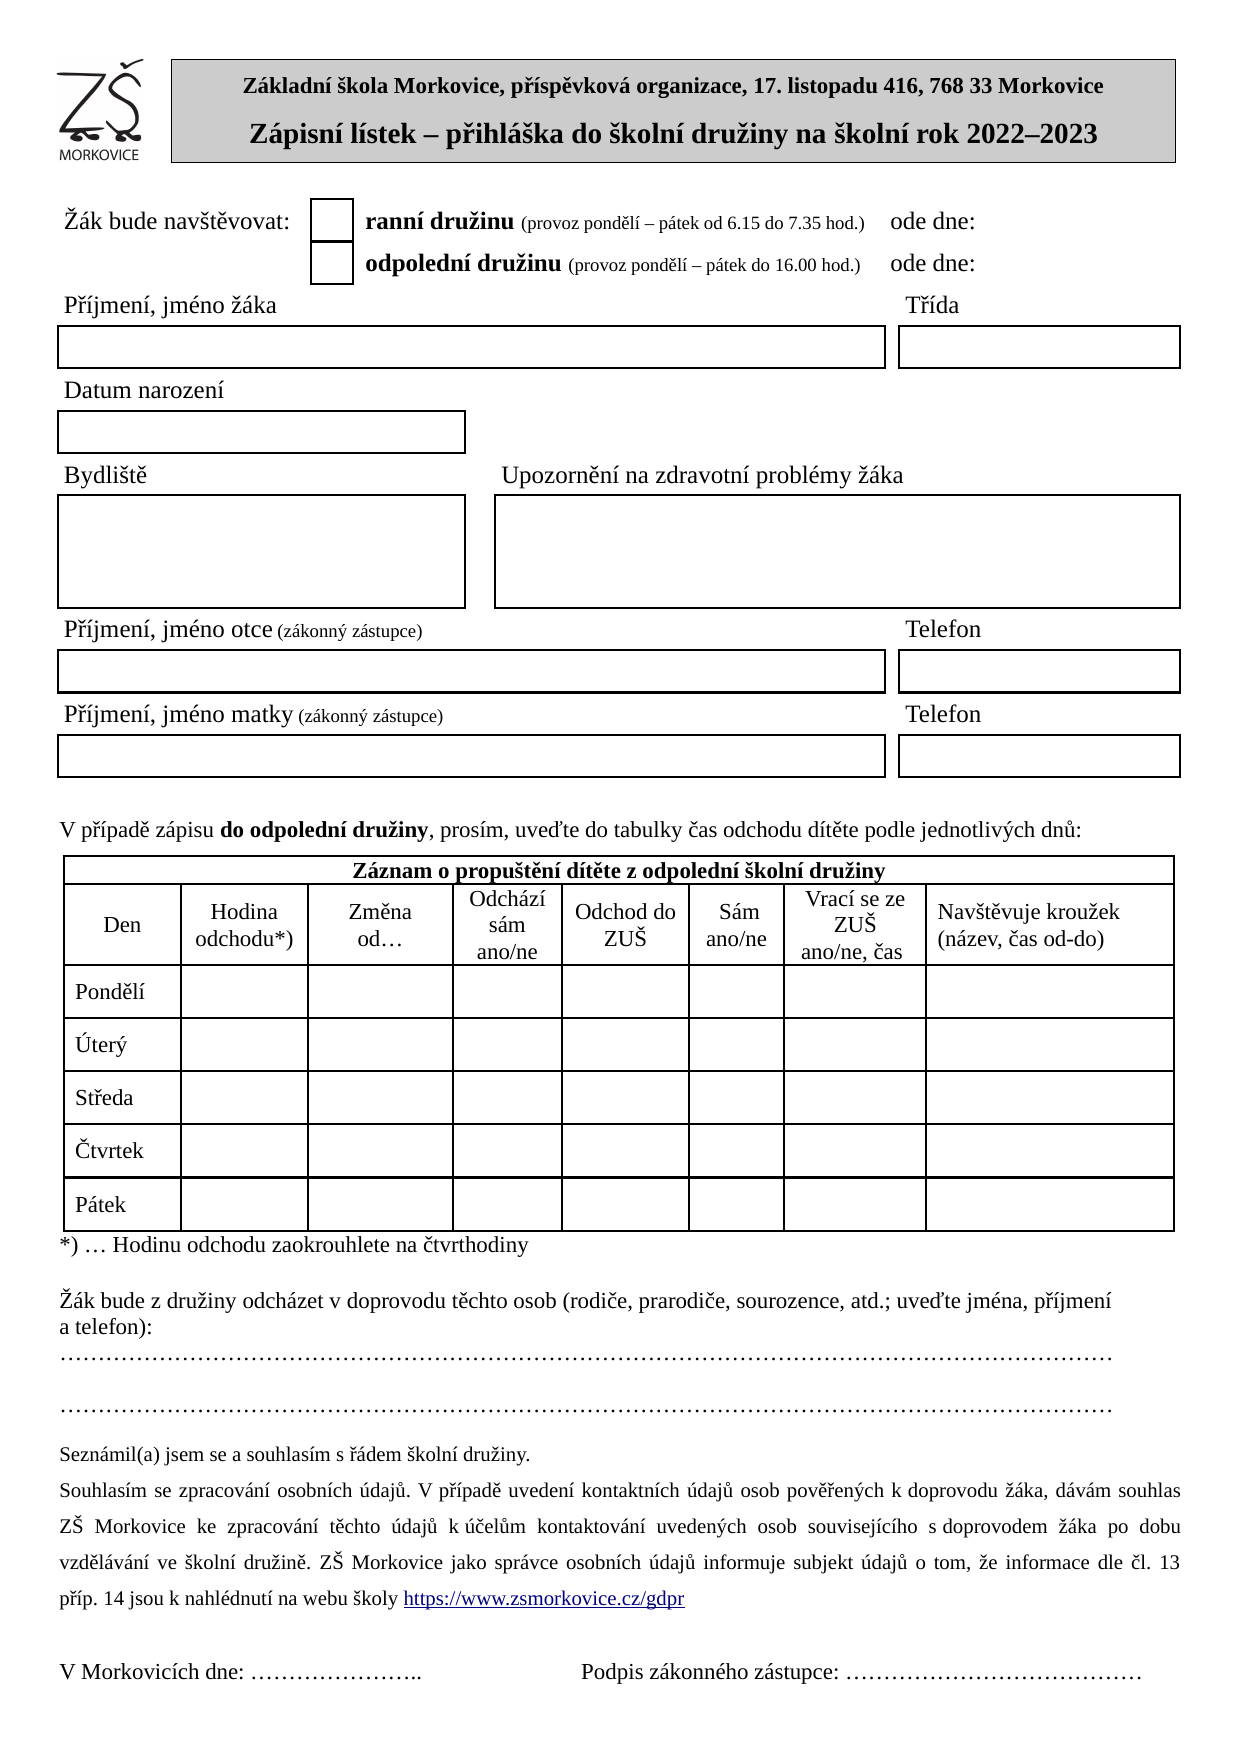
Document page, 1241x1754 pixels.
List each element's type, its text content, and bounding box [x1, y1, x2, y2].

table_cell odpolední družinu (provoz pondělí – pátek do 16.00 hod.) [354, 240, 884, 283]
table_cell [785, 1019, 925, 1070]
table_cell [927, 1072, 1173, 1123]
text ………………………………………………………………………………………………………………………… [59, 1391, 1181, 1417]
table_cell [886, 325, 898, 367]
text ………………………………………………………………………………………………………………………… [59, 1339, 1181, 1366]
table_cell [454, 1179, 561, 1229]
table_cell [690, 966, 783, 1017]
table_cell [454, 966, 561, 1017]
table_cell [690, 1125, 783, 1176]
table_cell Telefon [899, 694, 1180, 734]
table_cell Úterý [65, 1019, 180, 1070]
table_cell [58, 240, 310, 283]
table_cell [900, 327, 1179, 367]
table_cell [885, 691, 899, 734]
table_cell [496, 496, 1179, 607]
table_cell [182, 1179, 307, 1229]
table_cell [563, 1179, 688, 1229]
text *) … Hodinu odchodu zaokrouhlete na čtvrthodiny [59, 1232, 1181, 1258]
table_cell Třída [899, 283, 1180, 325]
table_cell Středa [65, 1072, 180, 1123]
table_cell Hodina odchodu*) [182, 885, 307, 964]
table_cell [927, 1179, 1173, 1229]
table_cell [309, 966, 452, 1017]
text V Morkovicích dne: ………………….. Podpis zákonného zástupce: ………………………………… [59, 1658, 1181, 1685]
text Souhlasím se zpracování osobních údajů. V případě uvedení kontaktních údajů osob pověřených k doprovodu žáka, dávám souhlas ZŠ Morkovice ke zpracování těchto údajů k účelům kontaktování uvedených osob souvisejícího s doprovodem žáka po dobu vzdělávání ve školní družině. ZŠ Morkovice jako správce osobních údajů informuje subjekt údajů o tom, že informace dle čl. 13 příp. 14 jsou k nahlédnutí na webu školy https://www.zsmorkovice.cz/gdpr [59, 1478, 1181, 1610]
table_cell [927, 1019, 1173, 1070]
table_cell [690, 1072, 783, 1123]
table_cell Vrací se ze ZUŠ ano/ne, čas [785, 885, 925, 964]
table_cell ode dne: [885, 240, 1180, 283]
table_cell [454, 1019, 561, 1070]
table_cell [785, 1072, 925, 1123]
table_cell [59, 651, 884, 691]
table_cell [899, 369, 1180, 409]
table_cell [885, 367, 899, 409]
table_header Žák bude navštěvovat: [58, 198, 310, 240]
table_cell [885, 283, 899, 325]
table_cell [59, 412, 464, 452]
table_cell [59, 496, 464, 607]
table_cell Navštěvuje kroužek (název, čas od-do) [927, 885, 1173, 964]
table_cell [900, 651, 1179, 691]
table_cell Sám ano/ne [690, 885, 783, 964]
table_cell [690, 1019, 783, 1070]
table_cell Čtvrtek [65, 1125, 180, 1176]
table_cell [900, 736, 1179, 776]
table_cell [885, 410, 899, 452]
table_header [312, 200, 352, 240]
text V případě zápisu do odpolední družiny, prosím, uveďte do tabulky čas odchodu dítěte podle jednotlivých dnů: [59, 816, 1181, 843]
table_cell [182, 1072, 307, 1123]
table_cell [454, 1125, 561, 1176]
table_cell [465, 607, 884, 649]
table_cell Datum narození [58, 369, 465, 409]
text Zápisní lístek – přihláška do školní družiny na školní rok 2022–2023 [172, 103, 1175, 162]
table_cell [465, 452, 495, 494]
table_cell [690, 1179, 783, 1229]
table_cell [927, 1125, 1173, 1176]
table_cell [59, 327, 884, 367]
table_cell Změna od… [309, 885, 452, 964]
table_cell [785, 966, 925, 1017]
table_cell [182, 1125, 307, 1176]
table_cell [182, 1019, 307, 1070]
table_cell [59, 736, 884, 776]
table_cell [886, 734, 898, 776]
text Základní škola Morkovice, příspěvková organizace, 17. listopadu 416, 768 33 Morkovice [172, 60, 1175, 98]
table_cell [927, 966, 1173, 1017]
table_cell Upozornění na zdravotní problémy žáka [495, 452, 1180, 494]
table_cell Pondělí [65, 966, 180, 1017]
table_cell [465, 694, 884, 734]
table_cell [466, 410, 884, 452]
table_cell [309, 1179, 452, 1229]
table_cell [309, 1072, 452, 1123]
table_header ode dne: [885, 198, 1180, 240]
table_cell [312, 243, 352, 283]
table_cell [309, 1125, 452, 1176]
table_cell [563, 1019, 688, 1070]
table_cell Odchází sám ano/ne [454, 885, 561, 964]
table_cell [899, 410, 1180, 452]
table_cell [563, 1072, 688, 1123]
table_cell Příjmení, jméno žáka [58, 283, 884, 325]
table_cell [563, 966, 688, 1017]
table_cell Den [65, 885, 180, 964]
table_cell [466, 494, 494, 607]
table_cell [465, 369, 884, 409]
table_cell [563, 1125, 688, 1176]
picture [55, 58, 145, 162]
table_cell Bydliště [58, 454, 465, 494]
text Seznámil(a) jsem se a souhlasím s řádem školní družiny. [59, 1442, 1181, 1466]
table_cell [309, 1019, 452, 1070]
table_cell [785, 1125, 925, 1176]
table_cell Příjmení, jméno otce (zákonný zástupce) [58, 609, 465, 649]
text Žák bude z družiny odcházet v doprovodu těchto osob (rodiče, prarodiče, sourozence, atd.; uveďte jména, příjmení a telefon): [59, 1287, 1181, 1339]
table_cell Telefon [899, 609, 1180, 649]
table_cell Příjmení, jméno matky (zákonný zástupce) [58, 694, 465, 734]
table_cell Pátek [65, 1179, 180, 1229]
table_cell Odchod do ZUŠ [563, 885, 688, 964]
table_cell [886, 649, 898, 691]
table_header ranní družinu (provoz pondělí – pátek od 6.15 do 7.35 hod.) [354, 198, 884, 240]
table_cell [785, 1179, 925, 1229]
table_cell [454, 1072, 561, 1123]
table_cell [885, 609, 899, 649]
table_cell [182, 966, 307, 1017]
table_header Záznam o propuštění dítěte z odpolední školní družiny [65, 857, 1173, 883]
